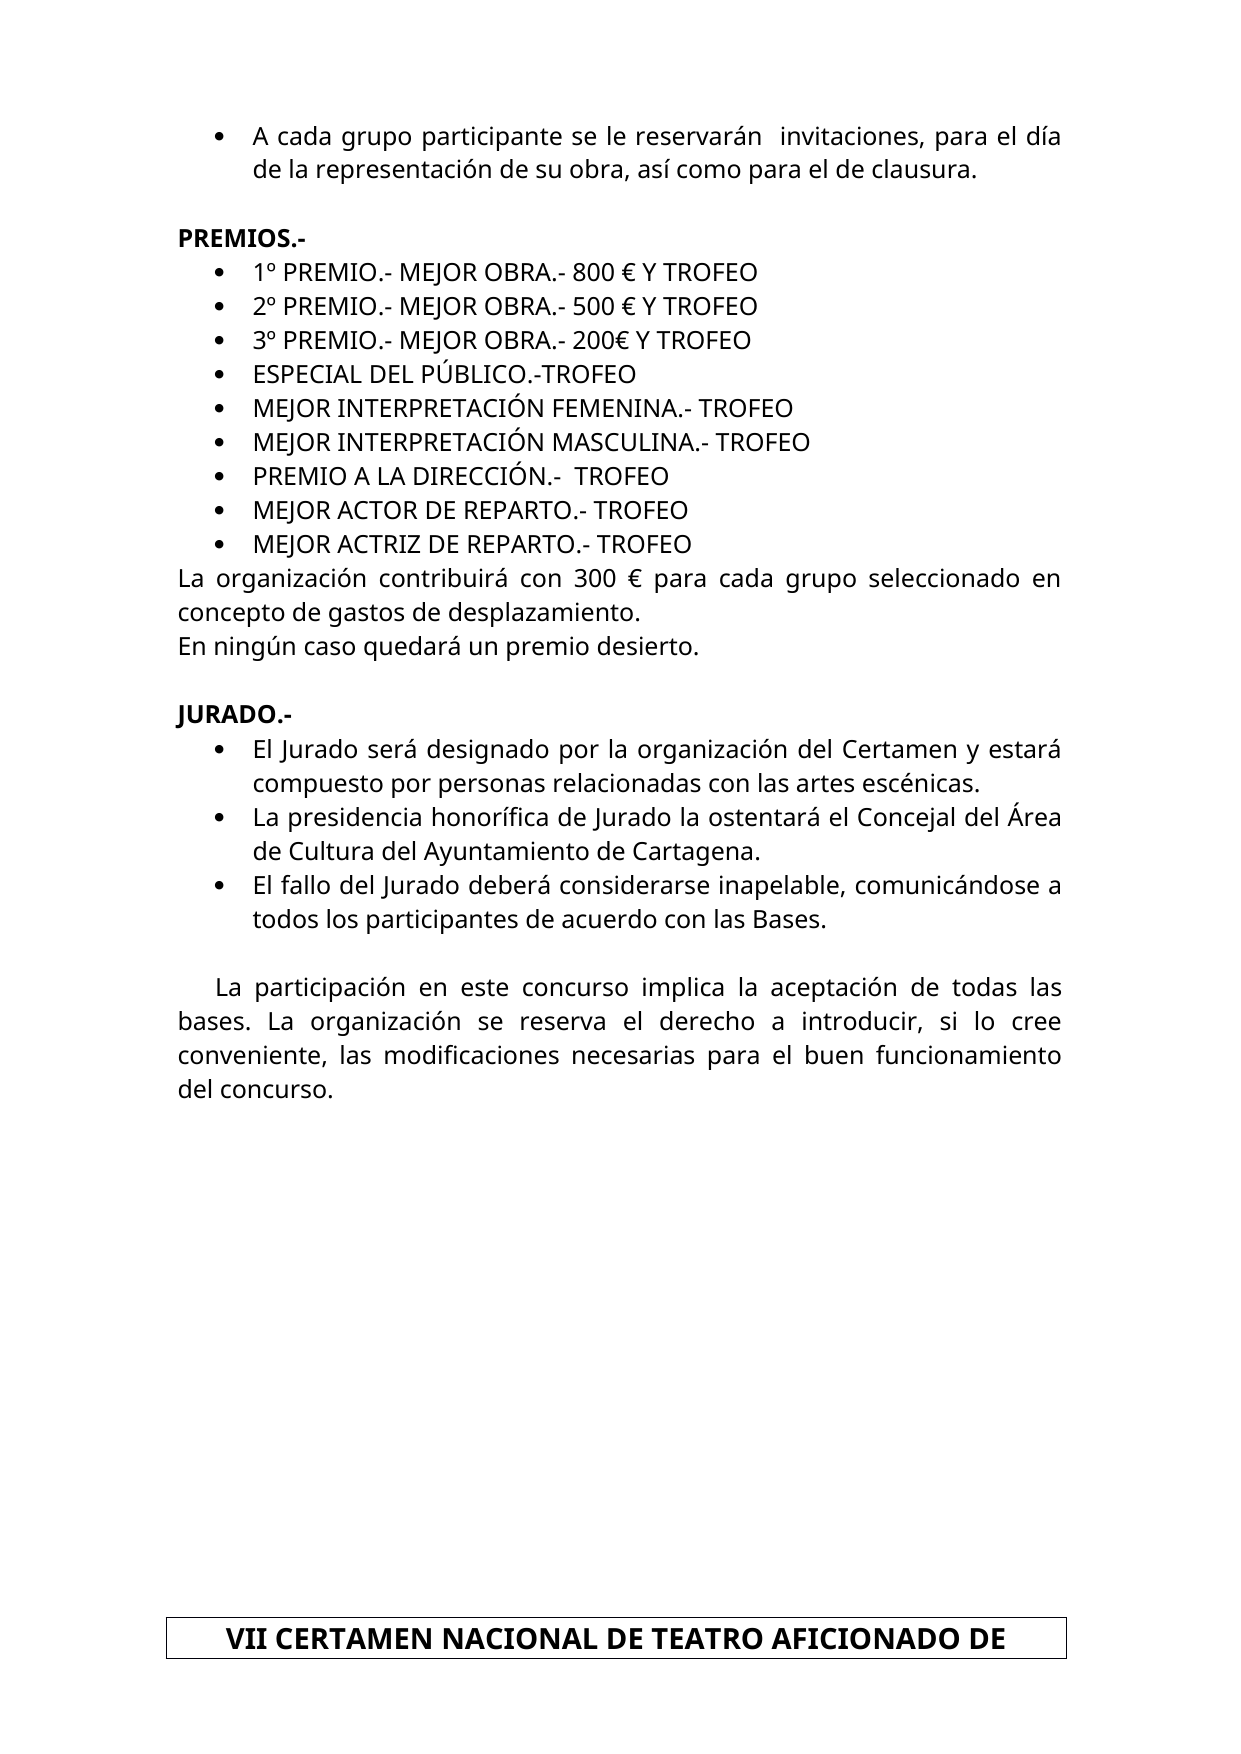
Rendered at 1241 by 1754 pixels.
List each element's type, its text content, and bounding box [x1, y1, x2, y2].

text PREMIOS.- [177, 220, 1063, 254]
list MEJOR ACTRIZ DE REPARTO.- TROFEO [215, 527, 1063, 561]
list 2º PREMIO.- MEJOR OBRA.- 500 € Y TROFEO [215, 288, 1063, 322]
list MEJOR ACTOR DE REPARTO.- TROFEO [215, 493, 1063, 527]
list El fallo del Jurado deberá considerarse inapelable, comunicándose a todos los participantes de acuerdo con las Bases. [215, 867, 1063, 936]
list ESPECIAL DEL PÚBLICO.-TROFEO [215, 357, 1063, 391]
list A cada grupo participante se le reservarán invitaciones, para el día de la representación de su obra, así como para el de clausura. [215, 118, 1063, 186]
list 3º PREMIO.- MEJOR OBRA.- 200€ Y TROFEO [215, 322, 1063, 357]
list 1º PREMIO.- MEJOR OBRA.- 800 € Y TROFEO [215, 254, 1063, 288]
text JURADO.- [177, 697, 1063, 731]
text La organización contribuirá con 300 € para cada grupo seleccionado en concepto de gastos de desplazamiento. [177, 561, 1063, 629]
text En ningún caso quedará un premio desierto. [177, 629, 1063, 663]
list MEJOR INTERPRETACIÓN FEMENINA.- TROFEO [215, 391, 1063, 425]
list MEJOR INTERPRETACIÓN MASCULINA.- TROFEO [215, 425, 1063, 459]
text La participación en este concurso implica la aceptación de todas las bases. La organización se reserva el derecho a introducir, si lo cree conveniente, las modificaciones necesarias para el buen funcionamiento del concurso. [177, 970, 1063, 1106]
list El Jurado será designado por la organización del Certamen y estará compuesto por personas relacionadas con las artes escénicas. [215, 731, 1063, 799]
list PREMIO A LA DIRECCIÓN.- TROFEO [215, 459, 1063, 493]
list La presidencia honorífica de Jurado la ostentará el Concejal del Área de Cultura del Ayuntamiento de Cartagena. [215, 799, 1063, 867]
